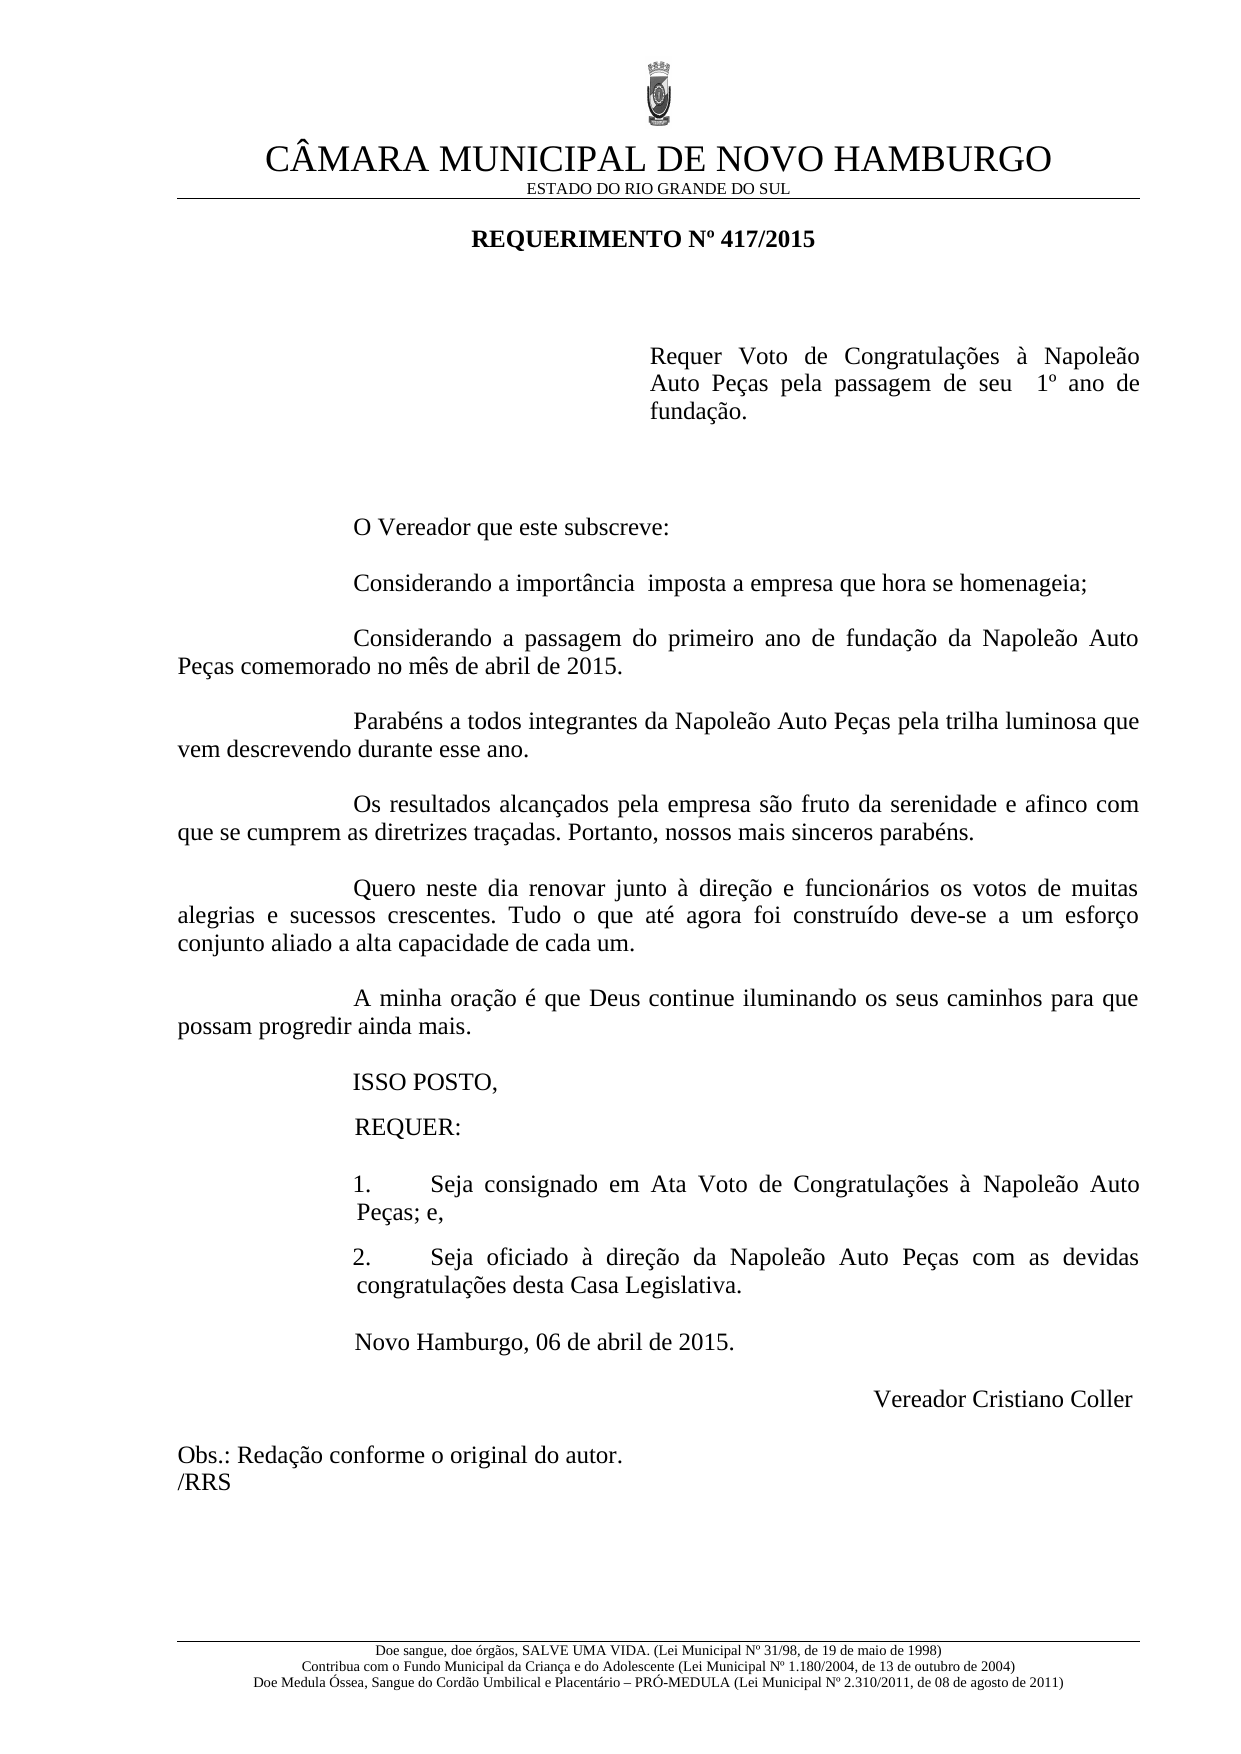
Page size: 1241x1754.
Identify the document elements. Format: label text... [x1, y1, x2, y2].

text Requer Voto de Congratulações à Napoleão Auto Peças pela passagem de seu 1º ano de fundação. [649, 342, 1140, 425]
text REQUER: [177, 1113, 1140, 1141]
text Vereador Cristiano Coller [177, 1385, 1140, 1413]
text Considerando a passagem do primeiro ano de fundação da Napoleão Auto Peças comemorado no mês de abril de 2015. [177, 624, 1140, 680]
text Os resultados alcançados pela empresa são fruto da serenidade e afinco com que se cumprem as diretrizes traçadas. Portanto, nossos mais sinceros parabéns. [177, 791, 1140, 846]
text Obs.: Redação conforme o original do autor. [177, 1441, 1140, 1468]
text Novo Hamburgo, 06 de abril de 2015. [177, 1328, 1140, 1356]
text Considerando a importância imposta a empresa que hora se homenageia; [177, 569, 1140, 597]
text O Vereador que este subscreve: [177, 513, 1140, 541]
text A minha oração é que Deus continue iluminando os seus caminhos para que possam progredir ainda mais. [177, 984, 1140, 1040]
text 2. Seja oficiado à direção da Napoleão Auto Peças com as devidas congratulações desta Casa Legislativa. [352, 1243, 1140, 1299]
text Parabéns a todos integrantes da Napoleão Auto Peças pela trilha luminosa que vem descrevendo durante esse ano. [177, 707, 1140, 763]
text /RRS [177, 1468, 1140, 1496]
text REQUERIMENTO Nº 417/2015 [177, 226, 1140, 253]
text Quero neste dia renovar junto à direção e funcionários os votos de muitas alegrias e sucessos crescentes. Tudo o que até agora foi construído deve-se a um esforço conjunto aliado a alta capacidade de cada um. [177, 874, 1140, 957]
text ISSO POSTO, [177, 1068, 1140, 1095]
text 1. Seja consignado em Ata Voto de Congratulações à Napoleão Auto Peças; e, [352, 1170, 1140, 1226]
